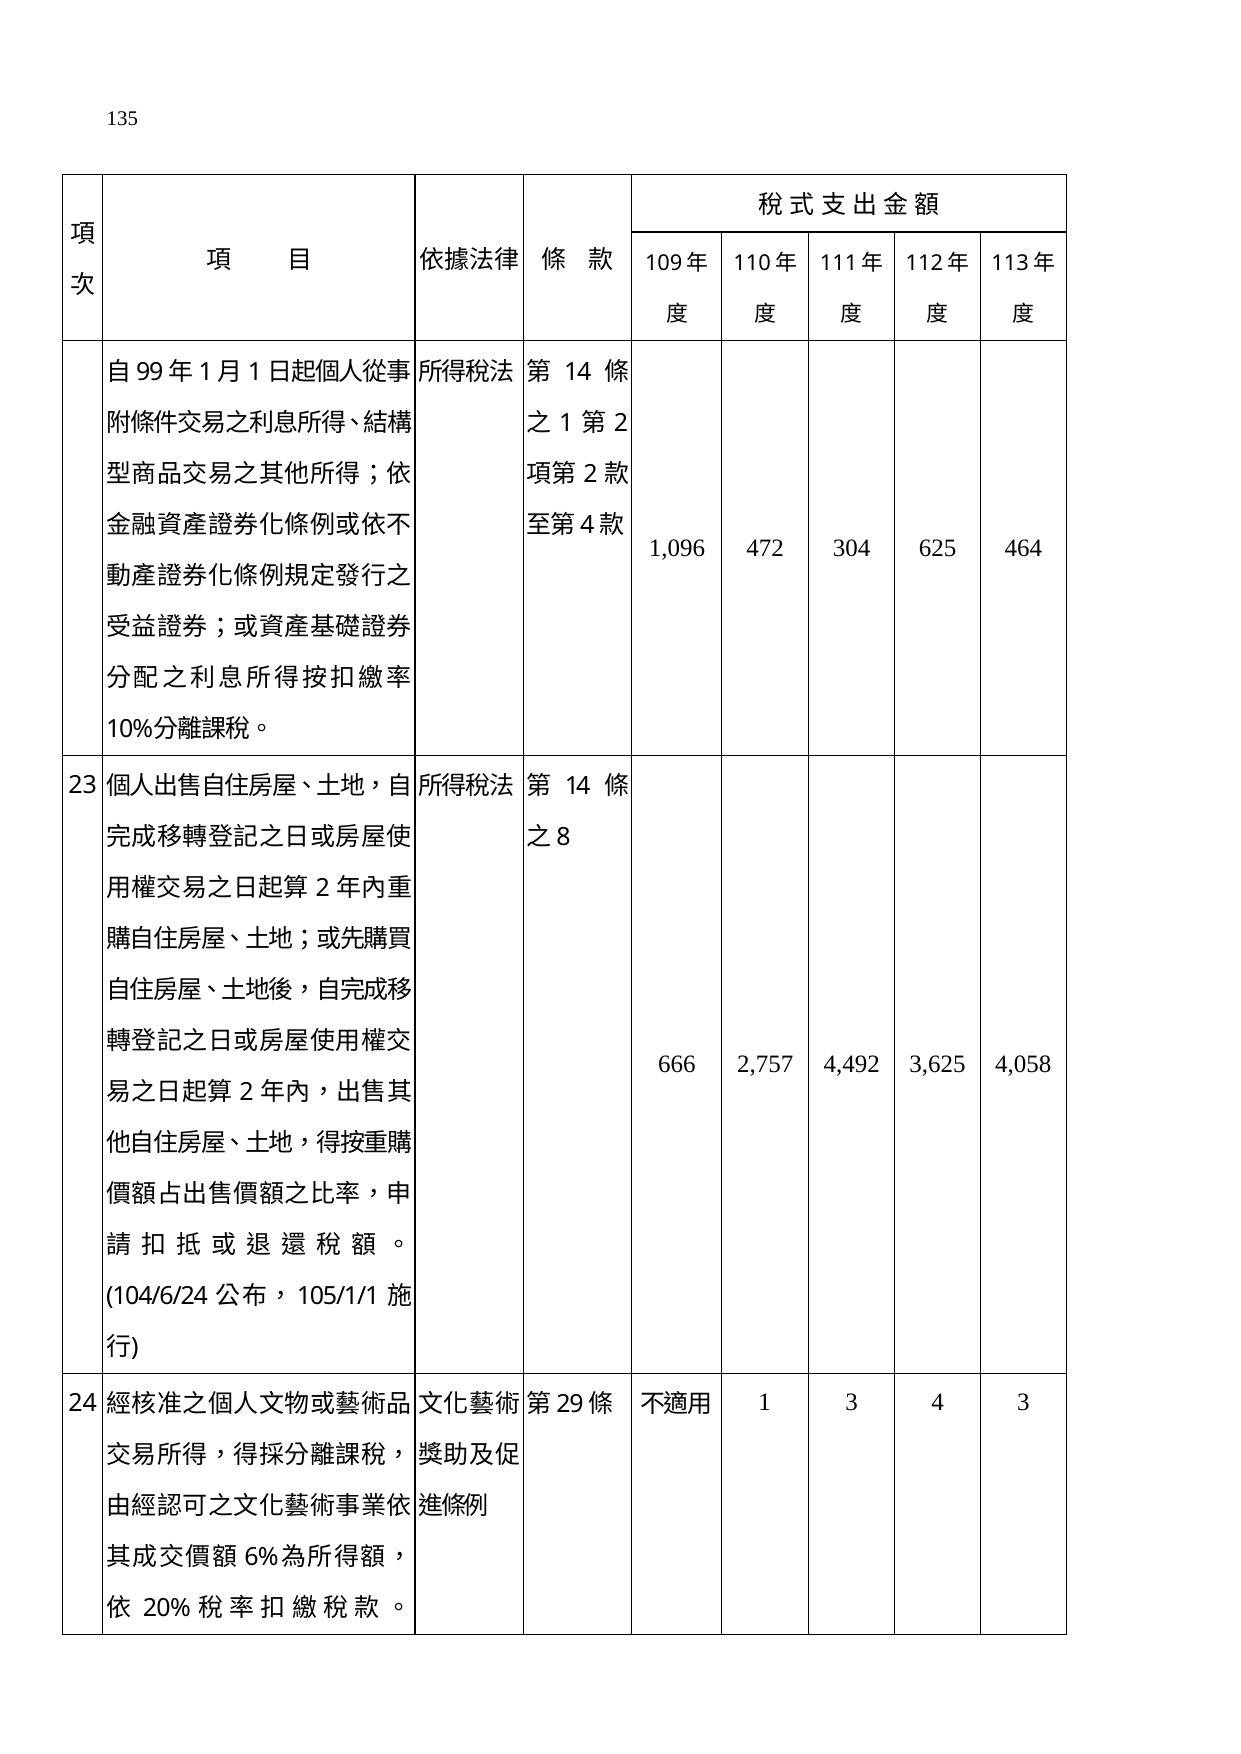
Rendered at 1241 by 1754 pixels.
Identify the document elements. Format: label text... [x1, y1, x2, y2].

table_cell 3 [809, 1374, 894, 1634]
table_cell 2,757 [722, 756, 808, 1373]
table_cell 所得稅法 [416, 756, 523, 1373]
table_cell 1,096 [632, 341, 721, 754]
table_cell 666 [632, 756, 721, 1373]
table_cell 472 [722, 341, 808, 754]
table_cell 23 [63, 756, 102, 1373]
table_cell 3,625 [895, 756, 980, 1373]
table_cell 不適用 [632, 1374, 721, 1634]
table_cell 111年度 [809, 233, 894, 340]
table_cell 4,492 [809, 756, 894, 1373]
table_cell [63, 341, 102, 754]
table_header 依據法律 [416, 175, 523, 340]
table_cell 110年度 [722, 233, 808, 340]
table_cell 4,058 [981, 756, 1066, 1373]
table_header 項次 [63, 175, 102, 340]
table_cell 1 [722, 1374, 808, 1634]
table_cell 4 [895, 1374, 980, 1634]
table_cell 第14條之1第2項第2款至第4款 [524, 341, 631, 754]
table_cell 109年度 [632, 233, 721, 340]
table_header 項 目 [103, 175, 414, 340]
table_cell 第29條 [524, 1374, 631, 1634]
table_header 稅 式 支 出 金 額 [632, 175, 1066, 231]
table_cell 625 [895, 341, 980, 754]
table_cell 個人出售自住房屋、土地，自完成移轉登記之日或房屋使用權交易之日起算2年內重購自住房屋、土地；或先購買自住房屋、土地後，自完成移轉登記之日或房屋使用權交易之日起算2年內，出售其他自住房屋、土地，得按重購價額占出售價額之比率，申請扣抵或退還稅額。(104/6/24公布，105/1/1施行) [103, 756, 414, 1373]
table_cell 304 [809, 341, 894, 754]
table_cell 24 [63, 1374, 102, 1634]
table_cell 所得稅法 [416, 341, 523, 754]
table_cell 文化藝術獎助及促進條例 [416, 1374, 523, 1634]
table_header 條 款 [524, 175, 631, 340]
table_cell 第14條之8 [524, 756, 631, 1373]
table_cell 自99年1月1日起個人從事附條件交易之利息所得、結構型商品交易之其他所得；依金融資產證券化條例或依不動產證券化條例規定發行之受益證券；或資產基礎證券分配之利息所得按扣繳率10%分離課稅。 [103, 341, 414, 754]
table_cell 464 [981, 341, 1066, 754]
table_cell 經核准之個人文物或藝術品交易所得，得採分離課稅，由經認可之文化藝術事業依其成交價額6%為所得額，依20%稅率扣繳稅款。 [103, 1374, 414, 1634]
table_cell 112年度 [895, 233, 980, 340]
table_cell 113年度 [981, 233, 1066, 340]
table_cell 3 [981, 1374, 1066, 1634]
